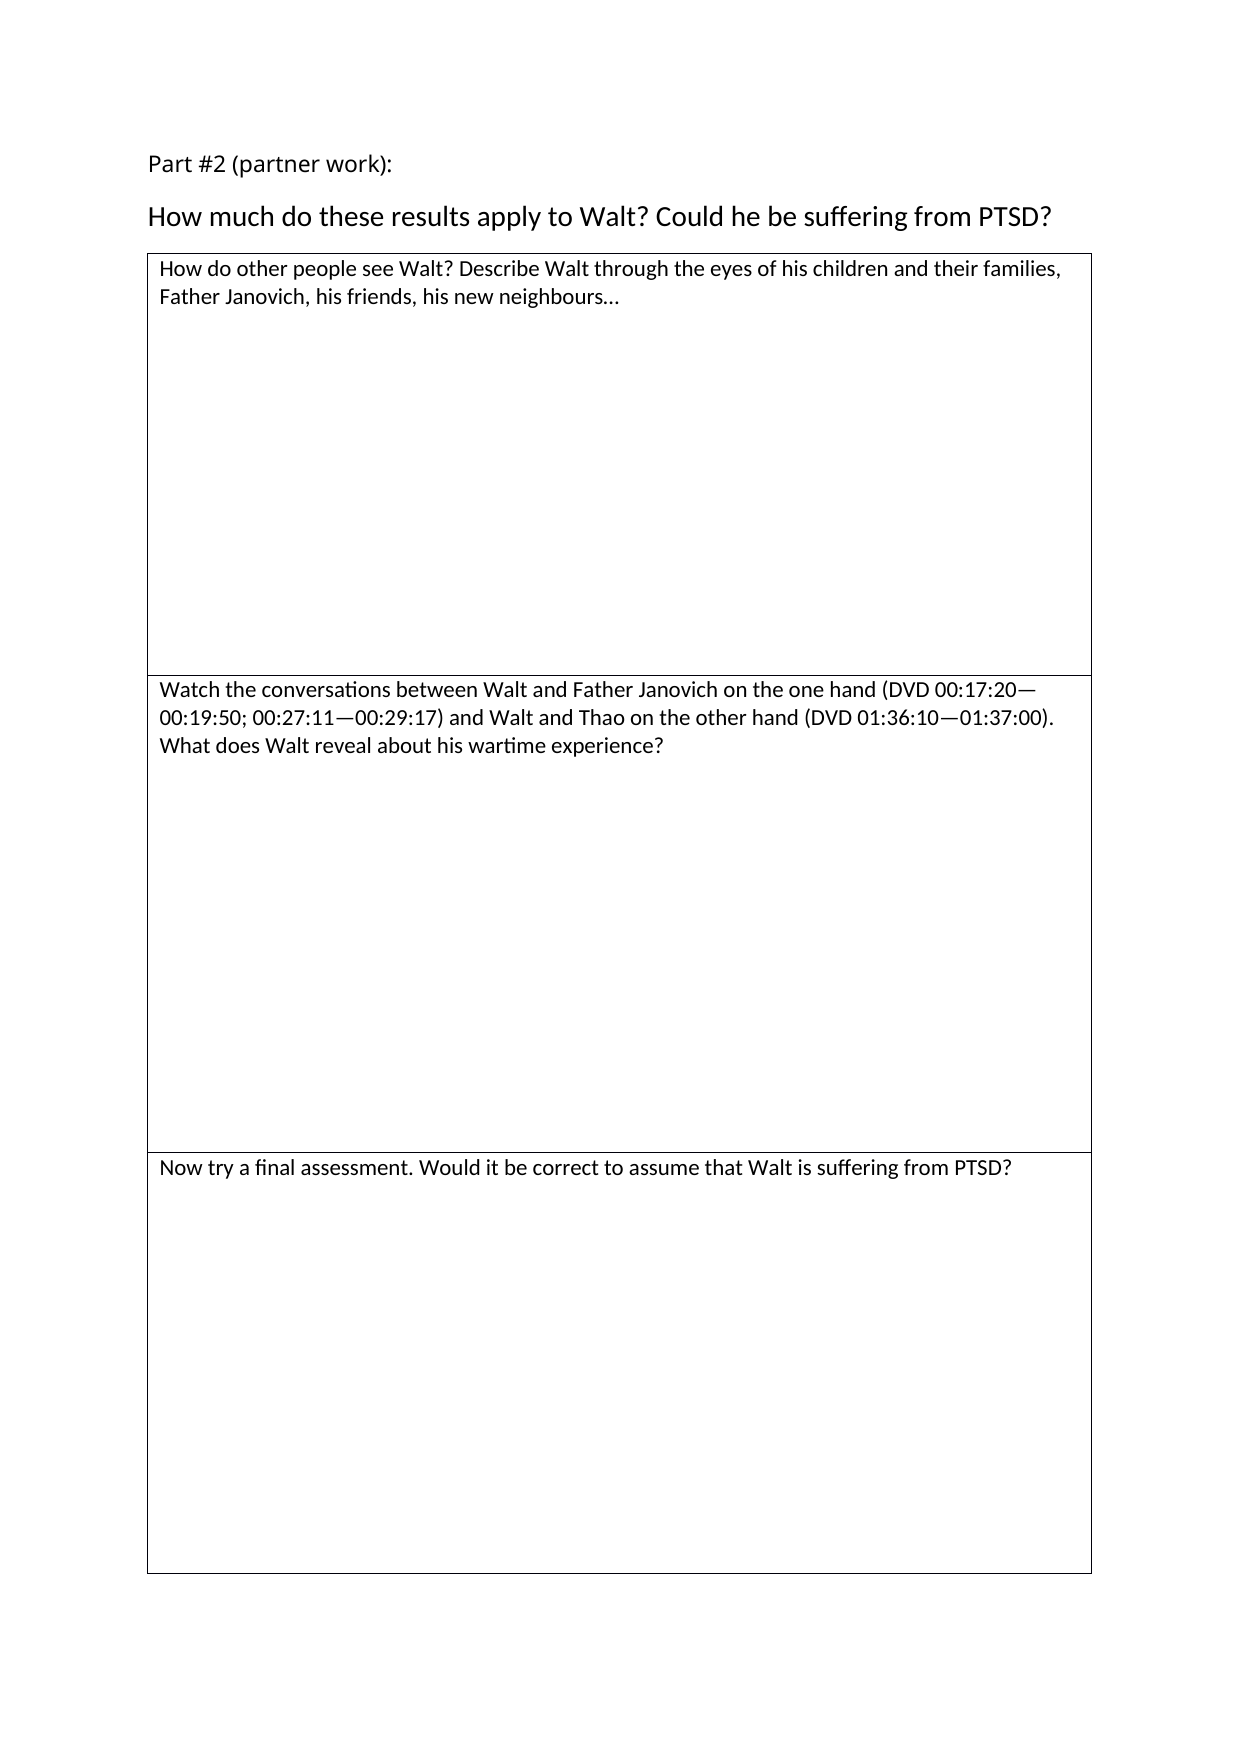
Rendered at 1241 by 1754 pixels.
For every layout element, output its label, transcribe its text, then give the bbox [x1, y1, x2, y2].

table_header How do other people see Walt? Describe Walt through the eyes of his children and their families, Father Janovich, his friends, his new neighbours… [148, 254, 1091, 674]
table_cell Watch the conversations between Walt and Father Janovich on the one hand (DVD 00:17:20—00:19:50; 00:27:11—00:29:17) and Walt and Thao on the other hand (DVD 01:36:10—01:37:00). What does Walt reveal about his wartime experience? [148, 676, 1091, 1152]
text How much do these results apply to Walt? Could he be suffering from PTSD? [148, 198, 1093, 234]
text Part #2 (partner work): [148, 148, 1093, 179]
table_cell Now try a final assessment. Would it be correct to assume that Walt is suffering from PTSD? [148, 1153, 1091, 1573]
